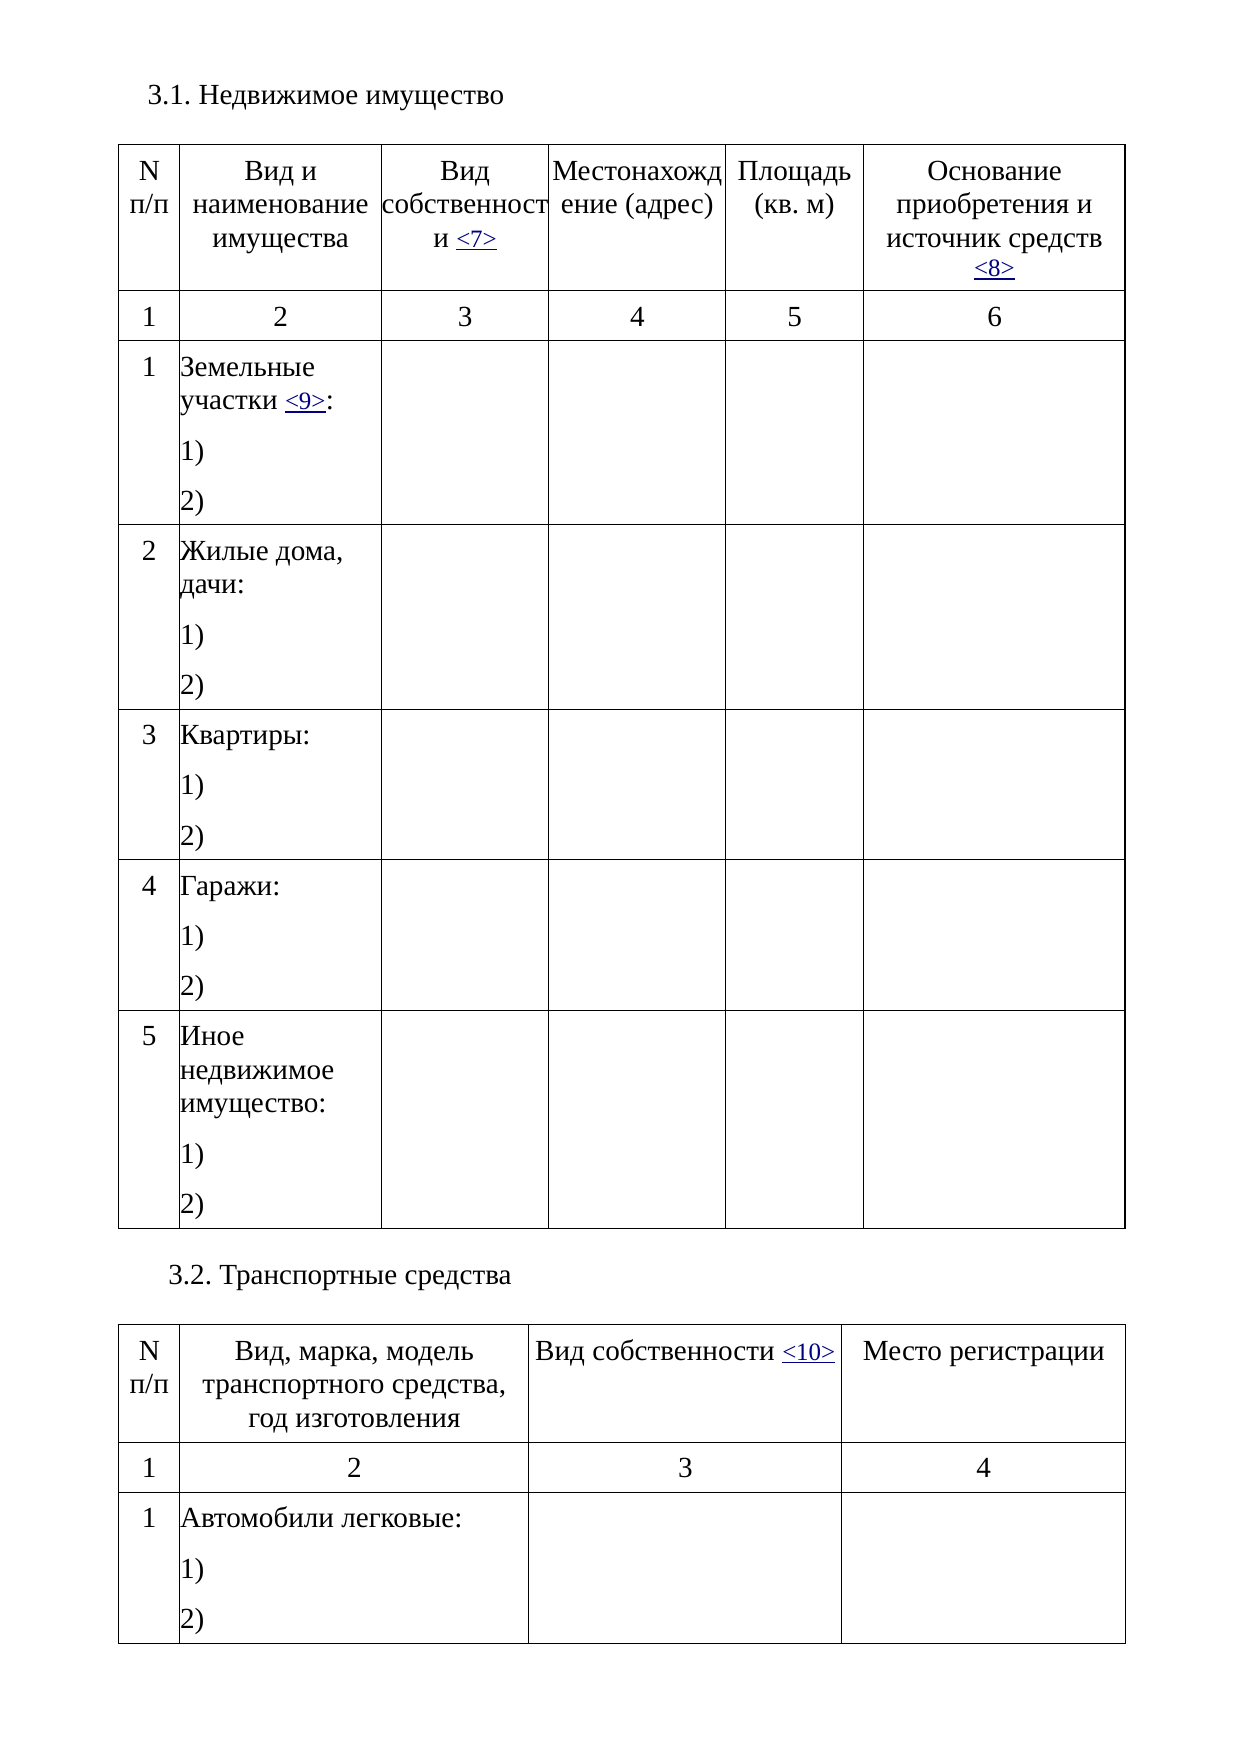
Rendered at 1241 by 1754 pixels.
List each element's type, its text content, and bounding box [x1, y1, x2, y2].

table_cell 3 [382, 291, 548, 340]
table_cell [382, 960, 548, 1010]
table_cell [726, 341, 863, 424]
table_header Площадь (кв. м) [726, 145, 863, 290]
table_cell 3 [119, 710, 179, 859]
table_cell 1) [180, 1542, 528, 1592]
table_cell [864, 525, 1124, 608]
table_cell [549, 608, 725, 658]
table_cell [382, 1177, 548, 1227]
table_cell [864, 809, 1124, 859]
table_header Основание приобретения и источник средств <8> [864, 145, 1124, 290]
table_cell [549, 909, 725, 959]
table_cell [842, 1493, 1125, 1542]
table_cell [864, 474, 1124, 524]
table_cell [549, 1127, 725, 1177]
table_cell [382, 759, 548, 809]
table_cell [864, 608, 1124, 658]
table_cell Гаражи: [180, 860, 381, 909]
table_cell [726, 474, 863, 524]
table_cell 5 [726, 291, 863, 340]
table_cell 1 [119, 1443, 179, 1492]
table_cell [726, 424, 863, 474]
table_cell 2 [119, 525, 179, 708]
table_cell [726, 860, 863, 909]
table_cell [726, 710, 863, 759]
table_cell [726, 909, 863, 959]
table_header N п/п [119, 1325, 179, 1442]
table_cell [726, 1127, 863, 1177]
table_cell 4 [549, 291, 725, 340]
table_cell [726, 525, 863, 608]
table_cell 2) [180, 1592, 528, 1642]
table_header Вид, марка, модель транспортного средства, год изготовления [180, 1325, 528, 1442]
table_cell 2) [180, 809, 381, 859]
table_header N п/п [119, 145, 179, 290]
table_cell [864, 710, 1124, 759]
table_cell [726, 608, 863, 658]
table_cell [864, 860, 1124, 909]
table_cell 1) [180, 608, 381, 658]
table_cell [529, 1542, 841, 1592]
table_cell [549, 341, 725, 424]
table_cell 4 [119, 860, 179, 1010]
table_cell 1) [180, 909, 381, 959]
table_cell [864, 759, 1124, 809]
table_header Вид собственности <7> [382, 145, 548, 290]
table_cell 1 [119, 1493, 179, 1642]
table_cell [549, 710, 725, 759]
table_cell 5 [119, 1011, 179, 1227]
table_cell 2) [180, 960, 381, 1010]
table_cell [549, 474, 725, 524]
table_cell [726, 960, 863, 1010]
table_cell 1) [180, 1127, 381, 1177]
table_cell 6 [864, 291, 1124, 340]
table_cell [549, 860, 725, 909]
table_cell Иное недвижимое имущество: [180, 1011, 381, 1127]
table_cell 1 [119, 291, 179, 340]
table_cell 4 [842, 1443, 1125, 1492]
table_cell Автомобили легковые: [180, 1493, 528, 1542]
table_cell 2) [180, 658, 381, 708]
table_cell Жилые дома, дачи: [180, 525, 381, 608]
table_cell [864, 960, 1124, 1010]
table_cell 2 [180, 291, 381, 340]
text 3.1. Недвижимое имущество [118, 77, 1163, 110]
table_cell [529, 1592, 841, 1642]
table_cell [382, 809, 548, 859]
table_cell [549, 809, 725, 859]
table_cell [864, 1127, 1124, 1177]
table_cell [382, 860, 548, 909]
table_cell [382, 474, 548, 524]
table_cell [382, 710, 548, 759]
table_cell [549, 1177, 725, 1227]
table_cell [382, 424, 548, 474]
table_cell [864, 341, 1124, 424]
table_cell [842, 1592, 1125, 1642]
table_cell [864, 658, 1124, 708]
table_cell Квартиры: [180, 710, 381, 759]
table_header Местонахождение (адрес) [549, 145, 725, 290]
table_cell [382, 341, 548, 424]
table_cell [726, 658, 863, 708]
table_cell [726, 809, 863, 859]
table_cell 2) [180, 474, 381, 524]
table_cell [726, 1011, 863, 1127]
table_cell [529, 1493, 841, 1542]
table_header Вид и наименование имущества [180, 145, 381, 290]
table_cell [842, 1542, 1125, 1592]
table_cell [726, 759, 863, 809]
table_cell [382, 658, 548, 708]
table_cell 1) [180, 424, 381, 474]
table_cell [549, 960, 725, 1010]
table_cell [549, 424, 725, 474]
table_cell [382, 525, 548, 608]
text 3.2. Транспортные средства [118, 1257, 1163, 1291]
table_cell 1) [180, 759, 381, 809]
table_cell [549, 1011, 725, 1127]
table_cell [549, 759, 725, 809]
table_cell 1 [119, 341, 179, 524]
table_cell [382, 608, 548, 658]
table_cell [864, 424, 1124, 474]
table_cell 2) [180, 1177, 381, 1227]
table_cell Земельные участки <9>: [180, 341, 381, 424]
table_cell 3 [529, 1443, 841, 1492]
table_cell [864, 1011, 1124, 1127]
table_cell [726, 1177, 863, 1227]
table_header Место регистрации [842, 1325, 1125, 1442]
table_cell [864, 1177, 1124, 1227]
table_cell [549, 525, 725, 608]
table_cell [382, 909, 548, 959]
table_header Вид собственности <10> [529, 1325, 841, 1442]
table_cell [864, 909, 1124, 959]
table_cell [382, 1011, 548, 1127]
table_cell [549, 658, 725, 708]
table_cell [382, 1127, 548, 1177]
table_cell 2 [180, 1443, 528, 1492]
